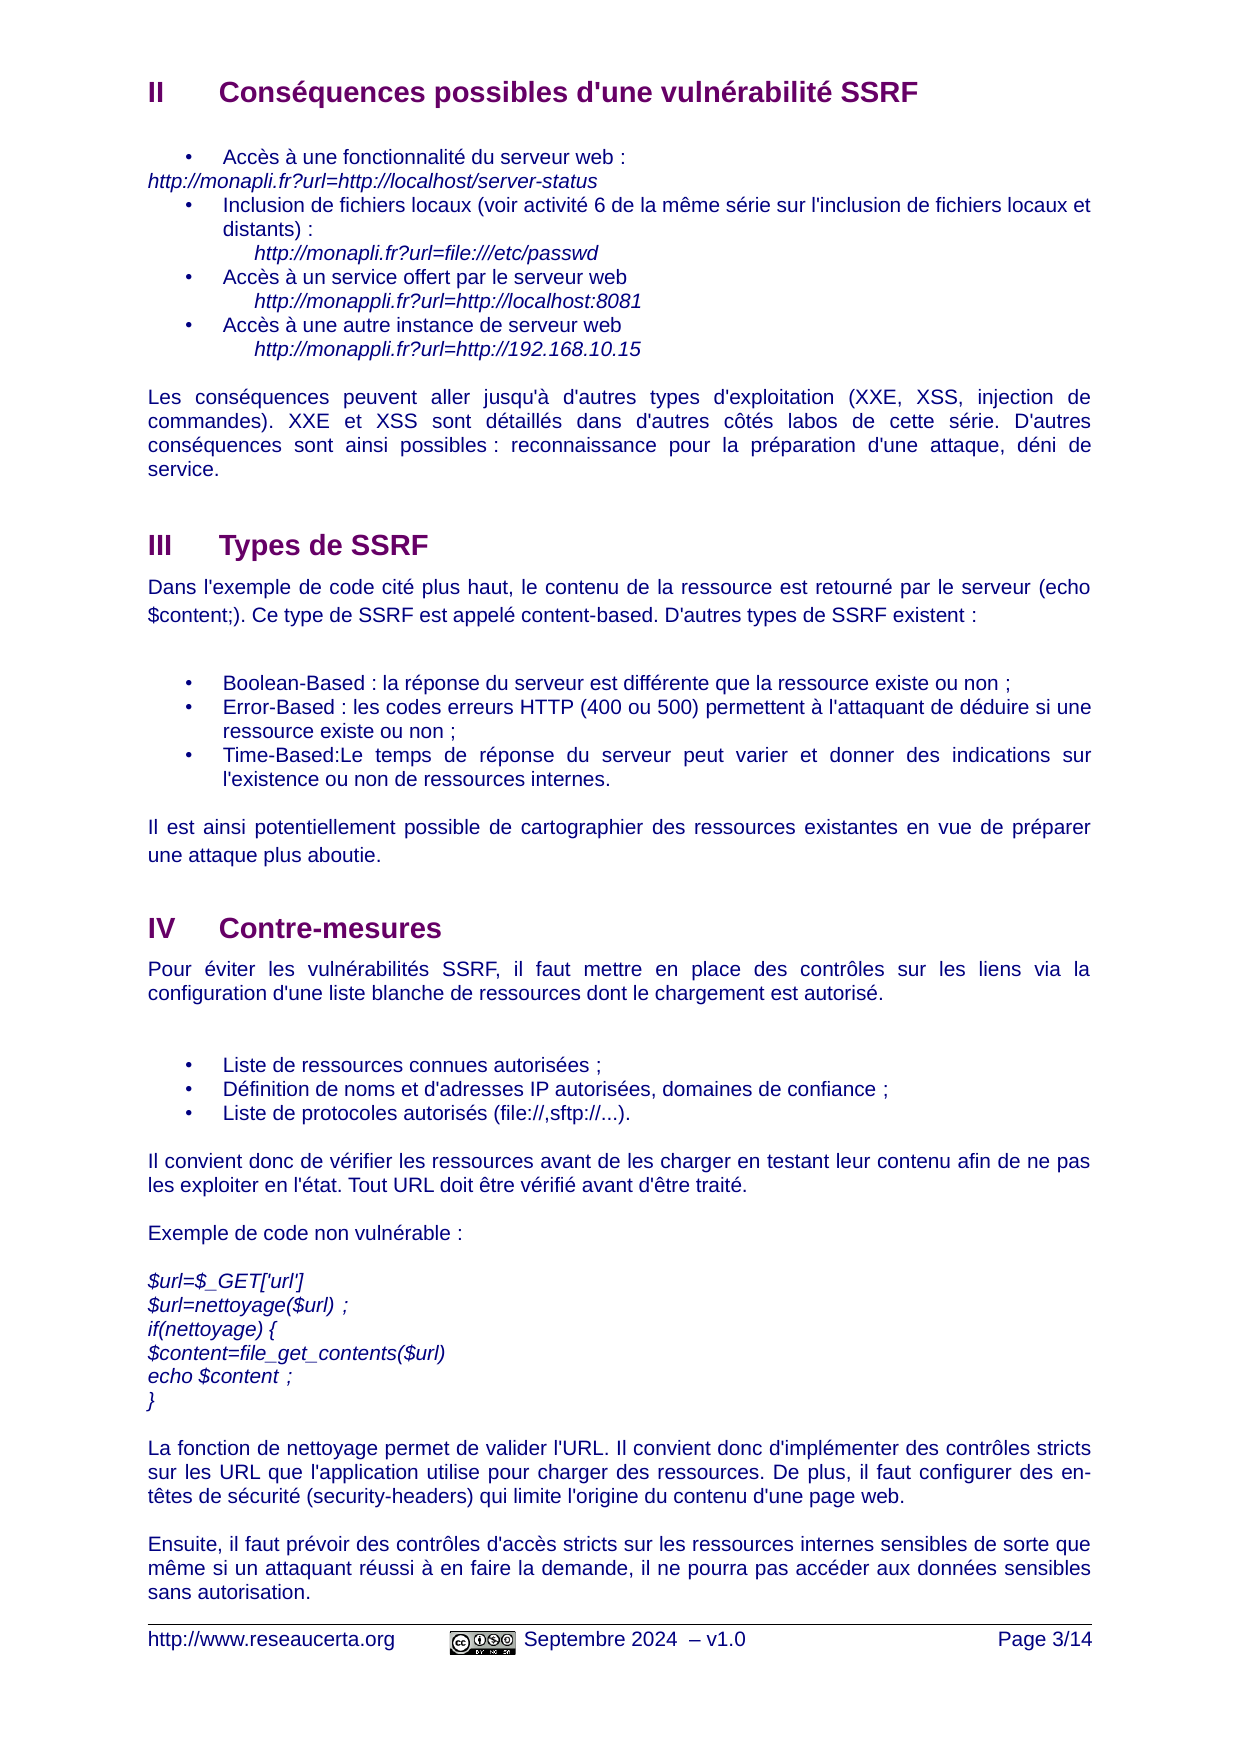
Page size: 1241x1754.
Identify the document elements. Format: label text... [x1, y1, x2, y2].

text Il convient donc de vérifier les ressources avant de les charger en testant leur contenu afin de ne pas les exploiter en l'état. Tout URL doit être vérifié avant d'être traité. [148, 1149, 1092, 1197]
list Error-Based : les codes erreurs HTTP (400 ou 500) permettent à l'attaquant de déduire si une ressource existe ou non ; [185, 694, 1092, 743]
text http://monappli.fr?url=http://localhost:8081 [148, 289, 1092, 313]
list Time-Based:Le temps de réponse du serveur peut varier et donner des indications sur l'existence ou non de ressources internes. [185, 743, 1092, 791]
text Exemple de code non vulnérable : [148, 1221, 1092, 1244]
list Conséquences possibles d'une vulnérabilité SSRF [148, 75, 1092, 108]
list Boolean-Based : la réponse du serveur est différente que la ressource existe ou non ; [185, 671, 1092, 694]
text Les conséquences peuvent aller jusqu'à d'autres types d'exploitation (XXE, XSS, injection de commandes). XXE et XSS sont détaillés dans d'autres côtés labos de cette série. D'autres conséquences sont ainsi possibles : reconnaissance pour la préparation d'une attaque, déni de service. [148, 385, 1092, 481]
list Inclusion de fichiers locaux (voir activité 6 de la même série sur l'inclusion de fichiers locaux et distants) : [185, 193, 1092, 241]
text if(nettoyage) { [148, 1316, 1092, 1340]
list Accès à une fonctionnalité du serveur web : [185, 145, 1092, 169]
list Accès à une autre instance de serveur web [185, 313, 1092, 337]
text http://monappli.fr?url=http://192.168.10.15 [148, 337, 1092, 361]
text La fonction de nettoyage permet de valider l'URL. Il convient donc d'implémenter des contrôles stricts sur les URL que l'application utilise pour charger des ressources. De plus, il faut configurer des en-têtes de sécurité (security-headers) qui limite l'origine du contenu d'une page web. [148, 1436, 1092, 1508]
list Types de SSRF [148, 528, 1092, 562]
text Pour éviter les vulnérabilités SSRF, il faut mettre en place des contrôles sur les liens via la configuration d'une liste blanche de ressources dont le chargement est autorisé. [148, 957, 1092, 1004]
text Il est ainsi potentiellement possible de cartographier des ressources existantes en vue de préparer une attaque plus aboutie. [148, 814, 1092, 867]
text http://monapli.fr?url=file:///etc/passwd [148, 241, 1092, 265]
text http://monapli.fr?url=http://localhost/server-status [148, 169, 1092, 193]
list Liste de ressources connues autorisées ; [185, 1052, 1092, 1077]
text $content=file_get_contents($url) [148, 1340, 1092, 1364]
text $url=nettoyage($url) ; [148, 1292, 1092, 1316]
list Contre-mesures [148, 911, 1092, 944]
list Liste de protocoles autorisés (file://,sftp://...). [185, 1101, 1092, 1125]
list Définition de noms et d'adresses IP autorisées, domaines de confiance ; [185, 1077, 1092, 1101]
text Dans l'exemple de code cité plus haut, le contenu de la ressource est retourné par le serveur (echo $content;). Ce type de SSRF est appelé content-based. D'autres types de SSRF existent : [148, 574, 1092, 627]
text $url=$_GET['url'] [148, 1268, 1092, 1292]
text } [148, 1388, 1092, 1412]
text Ensuite, il faut prévoir des contrôles d'accès stricts sur les ressources internes sensibles de sorte que même si un attaquant réussi à en faire la demande, il ne pourra pas accéder aux données sensibles sans autorisation. [148, 1532, 1092, 1604]
text echo $content ; [148, 1364, 1092, 1388]
list Accès à un service offert par le serveur web [185, 265, 1092, 289]
